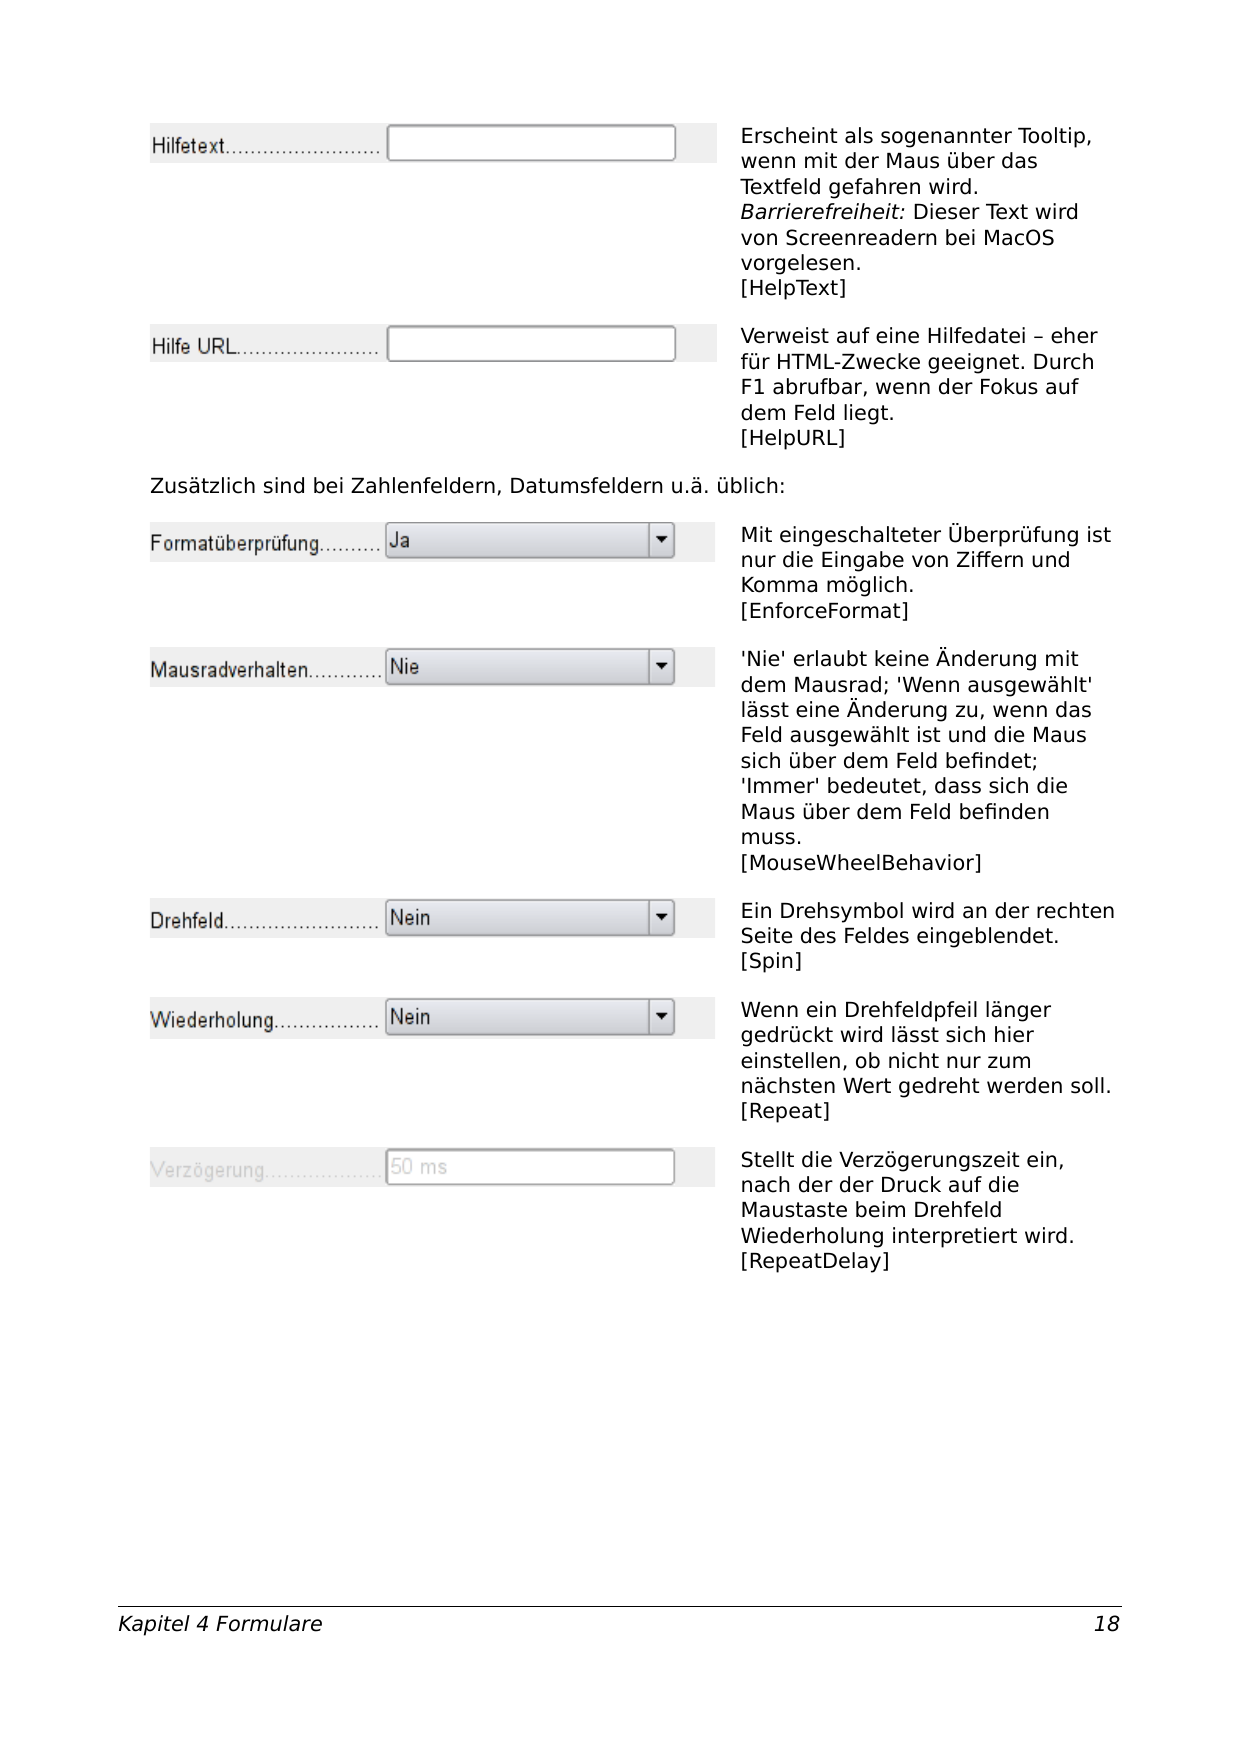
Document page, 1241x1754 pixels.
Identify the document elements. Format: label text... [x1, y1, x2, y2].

table_cell [144, 992, 734, 1142]
table_cell [144, 641, 734, 893]
table_cell [144, 325, 734, 469]
table_cell Ein Drehsymbol wird an der rechten Seite des Feldes eingeblendet. [Spin] [735, 893, 1122, 992]
picture [149, 522, 716, 562]
picture [149, 1147, 716, 1187]
picture [149, 123, 717, 163]
table_cell [144, 893, 734, 992]
table_cell [144, 517, 734, 641]
table_cell Verweist auf eine Hilfedatei – eher für HTML-Zwecke geeignet. Durch F1 abrufbar, wenn der Fokus auf dem Feld liegt. [HelpURL] [735, 319, 1122, 469]
table_cell Erscheint als sogenannter Tooltip, wenn mit der Maus über das Textfeld gefahren wird. Barrierefreiheit: Dieser Text wird von Screenreadern bei MacOS vorgelesen. [HelpText] [735, 118, 1122, 319]
table_cell Stellt die Verzögerungszeit ein, nach der der Druck auf die Maustaste beim Drehfeld Wiederholung interpretiert wird. [RepeatDelay] [735, 1142, 1122, 1292]
picture [149, 324, 717, 362]
table_cell [144, 118, 734, 319]
picture [149, 898, 716, 938]
table_cell Zusätzlich sind bei Zahlenfeldern, Datumsfeldern u.ä. üblich: [144, 469, 1122, 517]
table_cell Wenn ein Drehfeldpfeil länger gedrückt wird lässt sich hier einstellen, ob nicht nur zum nächsten Wert gedreht werden soll. [Repeat] [735, 992, 1122, 1142]
picture [149, 997, 716, 1039]
table_cell [144, 319, 734, 324]
table_cell 'Nie' erlaubt keine Änderung mit dem Mausrad; 'Wenn ausgewählt' lässt eine Änderung zu, wenn das Feld ausgewählt ist und die Maus sich über dem Feld befindet; 'Immer' bedeutet, dass sich die Maus über dem Feld befinden muss. [MouseWheelBehavior] [735, 641, 1122, 893]
picture [149, 647, 716, 687]
table_cell [144, 1142, 734, 1292]
table_cell Mit eingeschalteter Überprüfung ist nur die Eingabe von Ziffern und Komma möglich. [EnforceFormat] [735, 517, 1122, 641]
